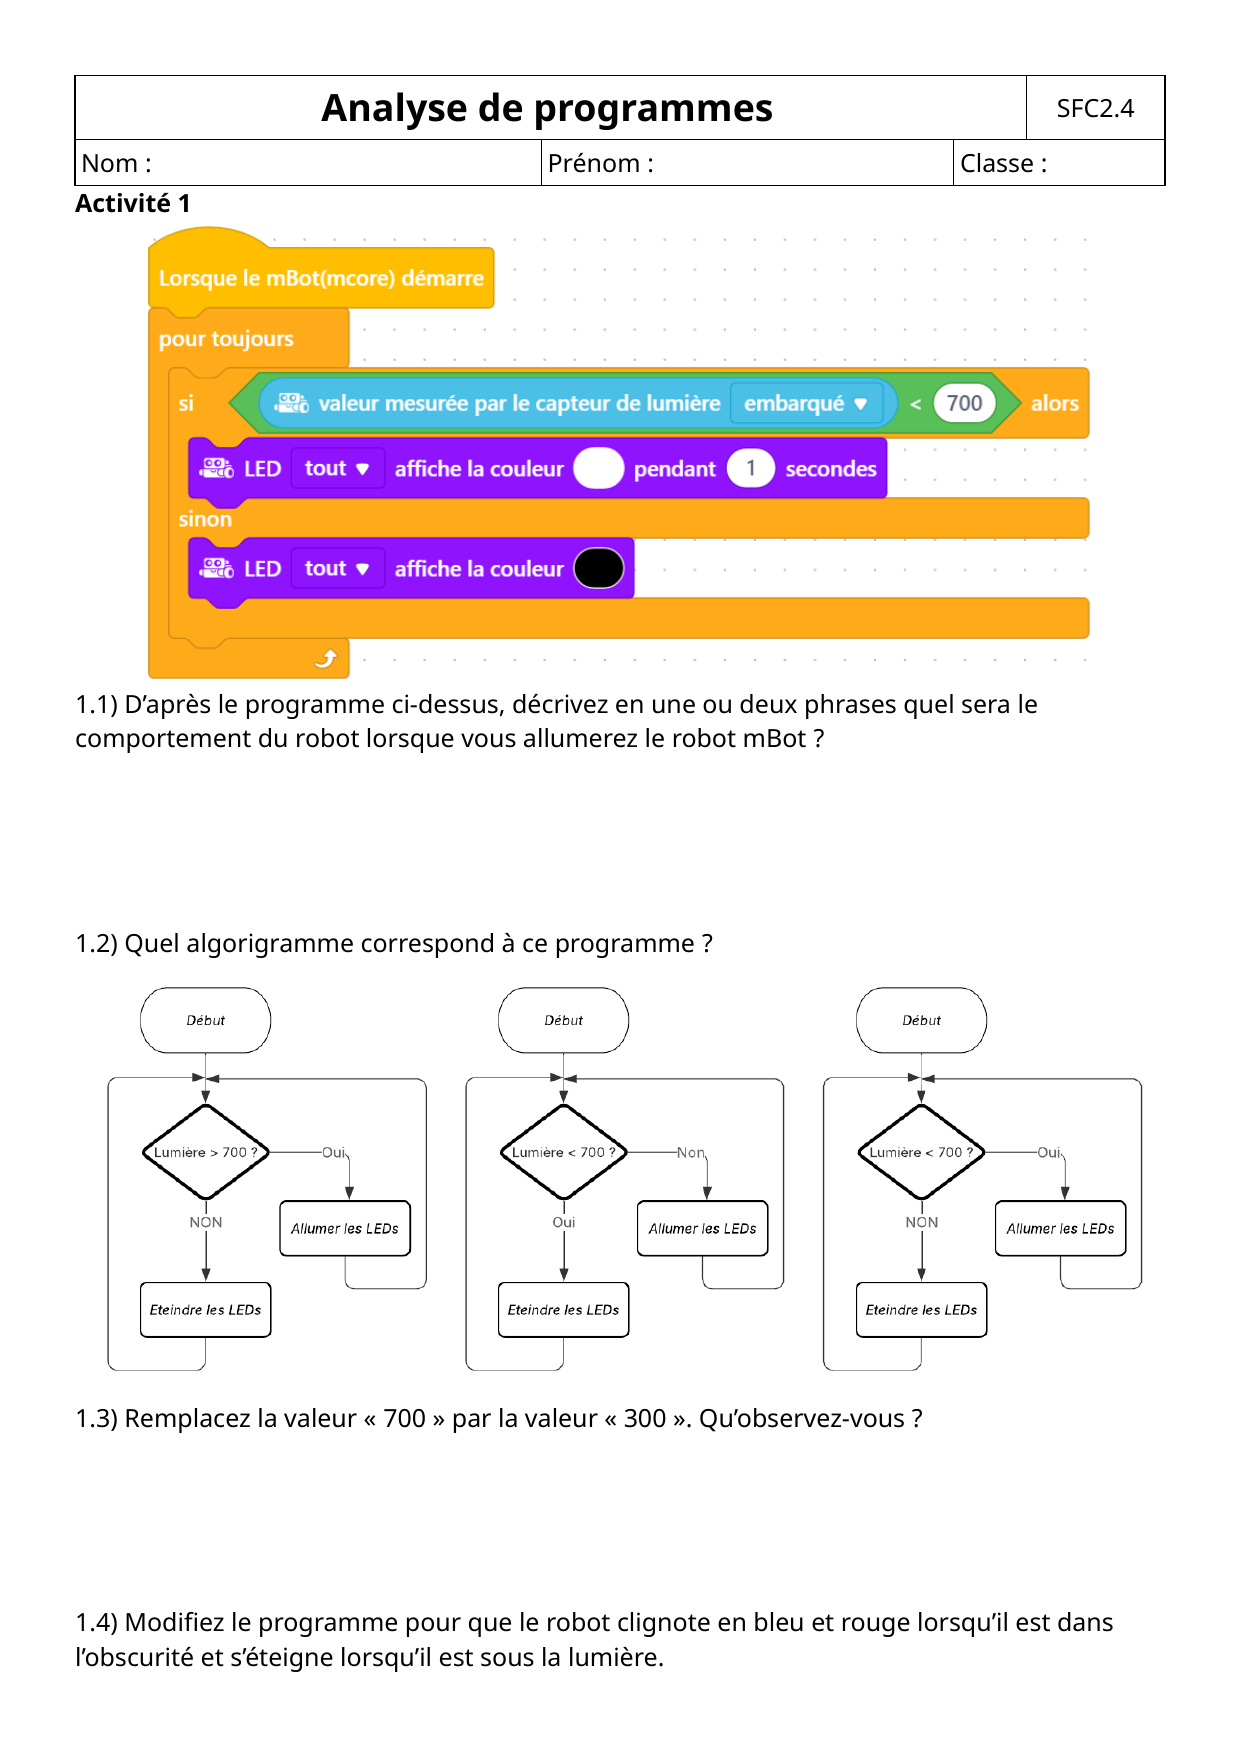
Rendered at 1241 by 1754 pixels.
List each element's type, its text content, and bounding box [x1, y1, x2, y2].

text 1.4) Modifiez le programme pour que le robot clignote en bleu et rouge lorsqu’il est dans l’obscurité et s’éteigne lorsqu’il est sous la lumière. [75, 1605, 1165, 1673]
picture [75, 959, 1166, 1401]
picture [144, 220, 1097, 687]
table_cell Nom : [76, 140, 541, 185]
text Activité 1 [75, 186, 1165, 220]
text 1.2) Quel algorigramme correspond à ce programme ? [75, 925, 1165, 959]
table_header Analyse de programmes [76, 76, 1026, 138]
text 1.3) Remplacez la valeur « 700 » par la valeur « 300 ». Qu’observez-vous ? [75, 1401, 1165, 1435]
table_cell Prénom : [542, 140, 953, 185]
text 1.1) D’après le programme ci-dessus, décrivez en une ou deux phrases quel sera le comportement du robot lorsque vous allumerez le robot mBot ? [75, 220, 1165, 755]
table_cell Classe : [954, 140, 1164, 185]
table_header SFC2.4 [1027, 76, 1164, 138]
